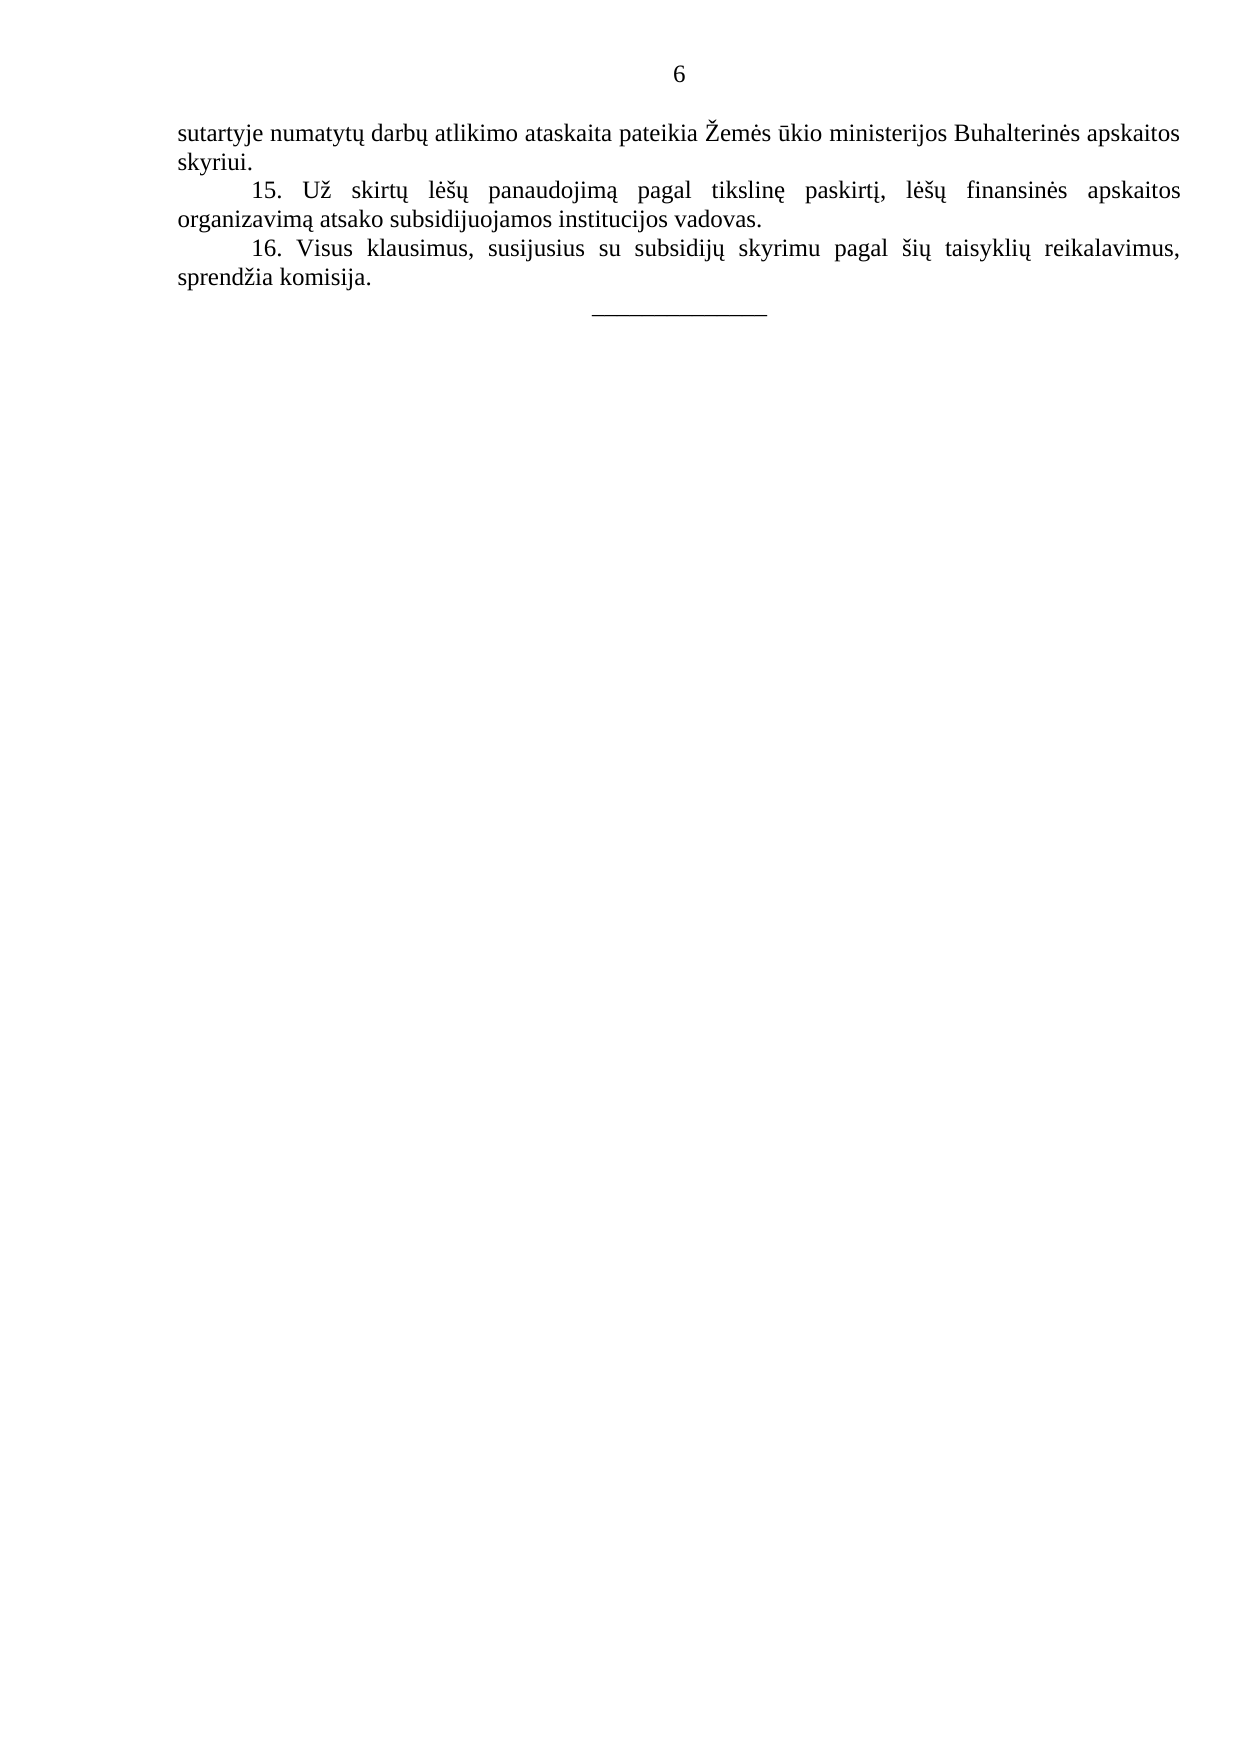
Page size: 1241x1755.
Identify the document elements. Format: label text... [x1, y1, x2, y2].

text 15. Už skirtų lėšų panaudojimą pagal tikslinę paskirtį, lėšų finansinės apskaitos organizavimą atsako subsidijuojamos institucijos vadovas. [177, 176, 1181, 233]
text sutartyje numatytų darbų atlikimo ataskaita pateikia Žemės ūkio ministerijos Buhalterinės apskaitos skyriui. [177, 118, 1181, 176]
text 16. Visus klausimus, susijusius su subsidijų skyrimu pagal šių taisyklių reikalavimus, sprendžia komisija. [177, 233, 1181, 291]
text ______________ [177, 291, 1181, 319]
